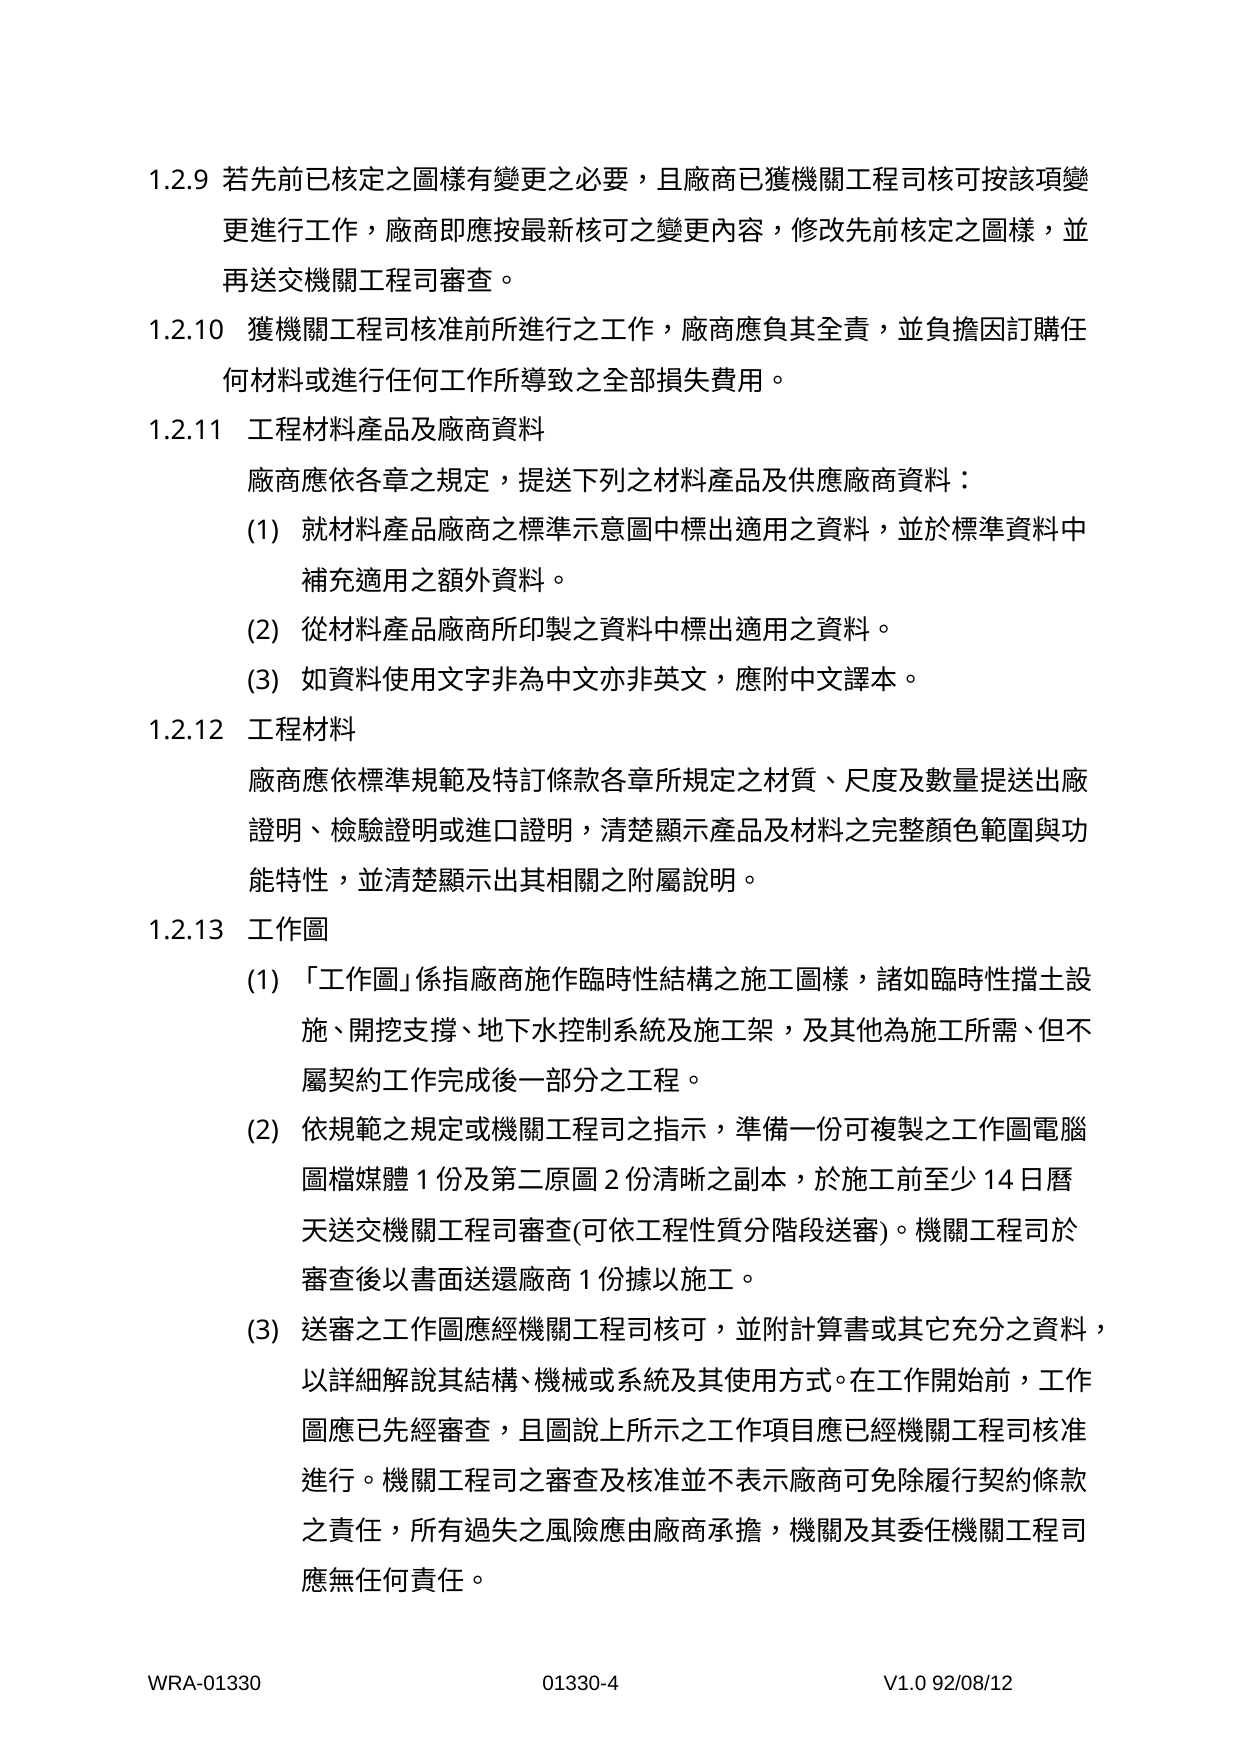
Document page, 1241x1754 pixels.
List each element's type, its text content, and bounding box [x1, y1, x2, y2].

subtitle (2) 依規範之規定或機關工程司之指示，準備一份可複製之工作圖電腦圖檔媒體1份及第二原圖2份清晰之副本，於施工前至少14日曆天送交機關工程司審查(可依工程性質分階段送審)。機關工程司於審查後以書面送還廠商1份據以施工。 [247, 1098, 1092, 1298]
subtitle 1.2.9 若先前已核定之圖樣有變更之必要，且廠商已獲機關工程司核可按該項變更進行工作，廠商即應按最新核可之變更內容，修改先前核定之圖樣，並再送交機關工程司審查。 [148, 148, 1092, 298]
subtitle 1.2.12 工程材料 [148, 698, 1092, 748]
subtitle 廠商應依標準規範及特訂條款各章所規定之材質、尺度及數量提送出廠證明、檢驗證明或進口證明，清楚顯示產品及材料之完整顏色範圍與功能特性，並清楚顯示出其相關之附屬說明。 [248, 748, 1092, 898]
subtitle (1) 「工作圖」係指廠商施作臨時性結構之施工圖樣，諸如臨時性擋土設施、開挖支撐、地下水控制系統及施工架，及其他為施工所需、但不屬契約工作完成後一部分之工程。 [247, 948, 1092, 1098]
subtitle (3) 如資料使用文字非為中文亦非英文，應附中文譯本。 [247, 648, 1092, 698]
subtitle (2) 從材料產品廠商所印製之資料中標出適用之資料。 [247, 598, 1092, 648]
text 廠商應依各章之規定，提送下列之材料產品及供應廠商資料： [247, 448, 1092, 498]
subtitle (1) 就材料產品廠商之標準示意圖中標出適用之資料，並於標準資料中補充適用之額外資料。 [247, 498, 1092, 598]
subtitle 1.2.11 工程材料產品及廠商資料 [148, 398, 1092, 448]
subtitle (3) 送審之工作圖應經機關工程司核可，並附計算書或其它充分之資料，以詳細解說其結構、機械或系統及其使用方式。在工作開始前，工作圖應已先經審查，且圖說上所示之工作項目應已經機關工程司核准進行。機關工程司之審查及核准並不表示廠商可免除履行契約條款之責任，所有過失之風險應由廠商承擔，機關及其委任機關工程司應無任何責任。 [247, 1298, 1092, 1598]
subtitle 1.2.10 獲機關工程司核准前所進行之工作，廠商應負其全責，並負擔因訂購任何材料或進行任何工作所導致之全部損失費用。 [148, 298, 1092, 398]
subtitle 1.2.13 工作圖 [148, 898, 1092, 948]
